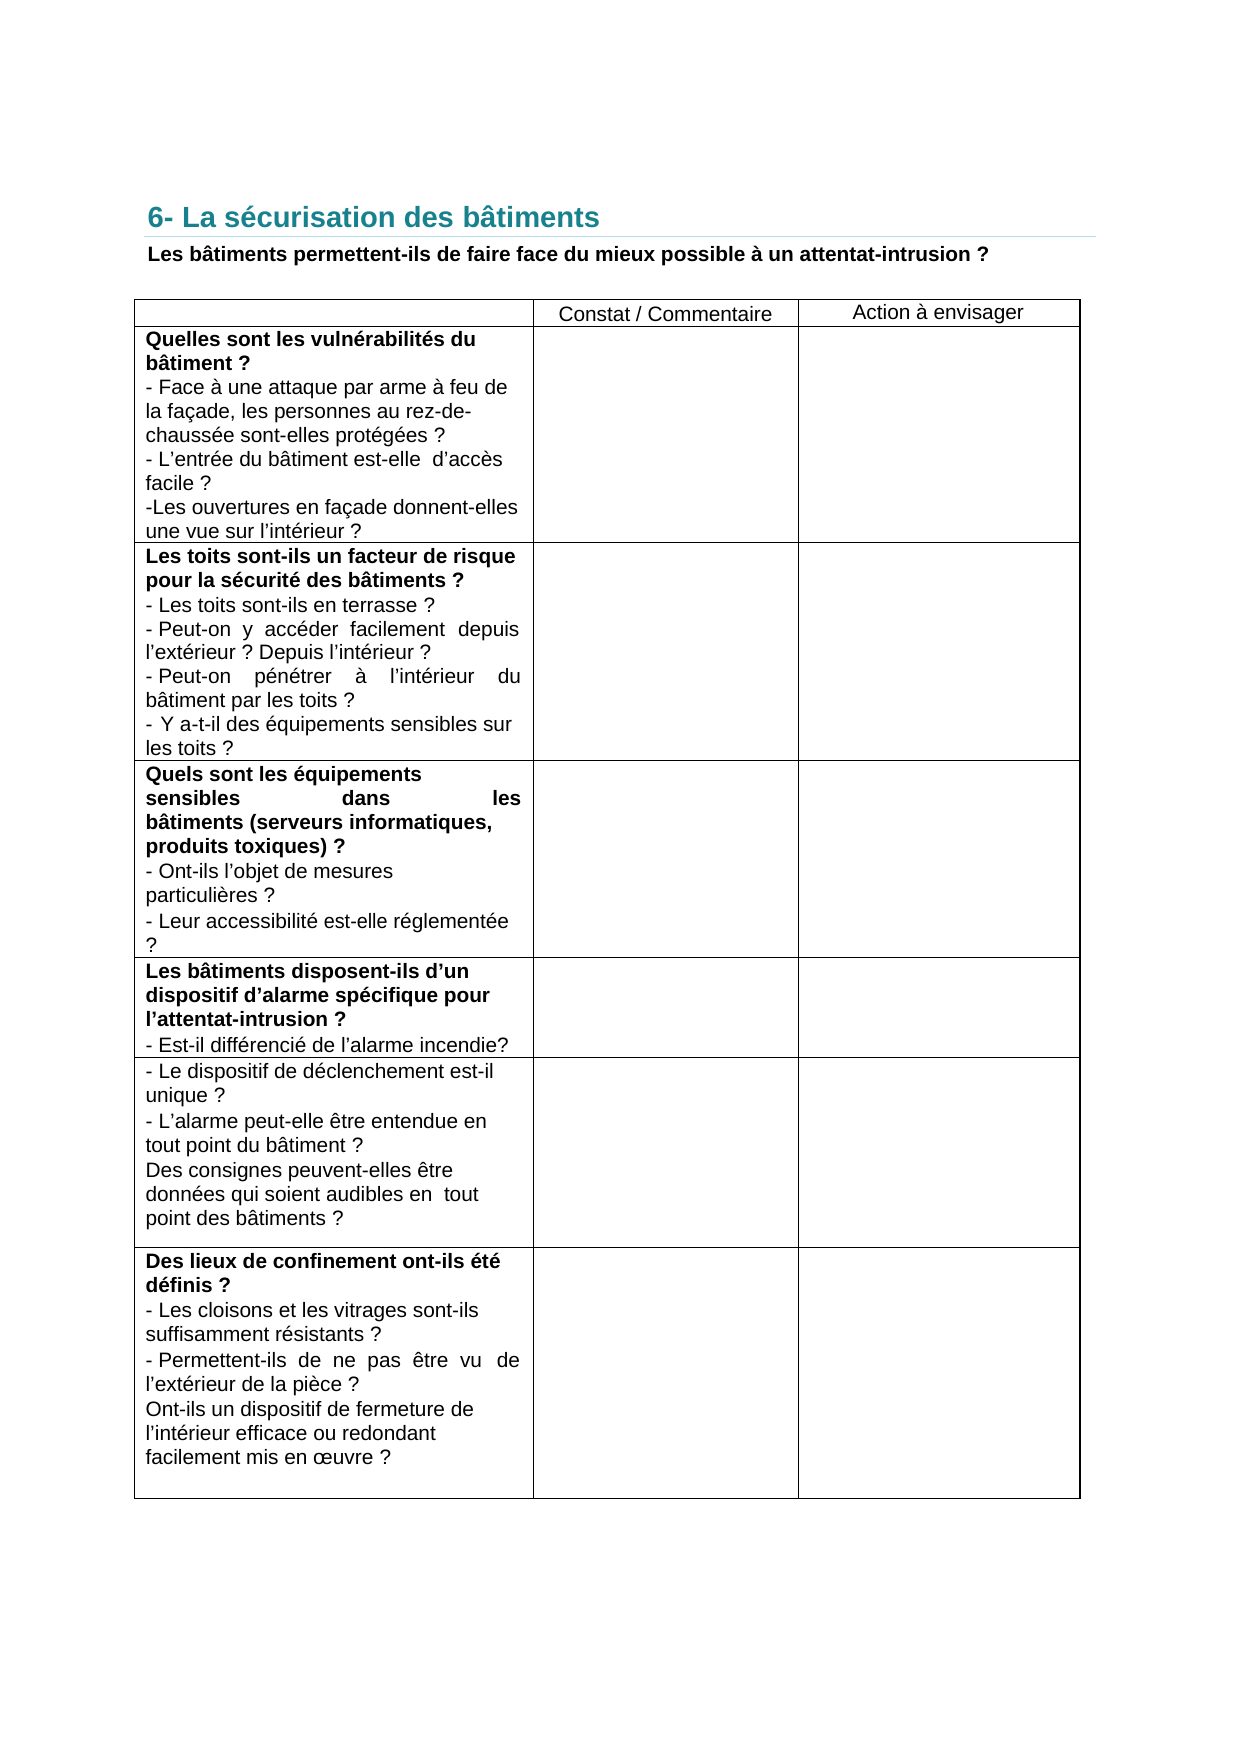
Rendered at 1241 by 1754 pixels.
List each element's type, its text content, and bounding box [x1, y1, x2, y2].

table_cell Le dispositif de déclenchement est-il unique ? L’alarme peut-elle être entendue en tout point du bâtiment ? Des consignes peuvent-elles être données qui soient audibles en tout point des bâtiments ? [135, 1058, 533, 1247]
table_cell [534, 543, 798, 760]
table_cell [799, 1058, 1079, 1247]
table_cell [799, 958, 1079, 1057]
table_header Action à envisager [799, 300, 1079, 326]
table_cell [799, 1248, 1079, 1498]
table_cell Les toits sont-ils un facteur de risque pour la sécurité des bâtiments ? Les toits sont-ils en terrasse ? Peut-on y accéder facilement depuis l’extérieur ? Depuis l’intérieur ? Peut-on pénétrer à l’intérieur du bâtiment par les toits ? Y a-t-il des équipements sensibles sur les toits ? [135, 543, 533, 760]
table_header Constat / Commentaire [534, 300, 798, 326]
table_cell Des lieux de confinement ont-ils été définis ? Les cloisons et les vitrages sont-ils suffisamment résistants ? Permettent-ils de ne pas être vu de l’extérieur de la pièce ? Ont-ils un dispositif de fermeture de l’intérieur efficace ou redondant facilement mis en œuvre ? [135, 1248, 533, 1498]
table_cell [534, 327, 798, 542]
table_cell [534, 1058, 798, 1247]
table_cell Quelles sont les vulnérabilités du bâtiment ? Face à une attaque par arme à feu de la façade, les personnes au rez-de- chaussée sont-elles protégées ? L’entrée du bâtiment est-elle d’accès facile ? -Les ouvertures en façade donnent-elles une vue sur l’intérieur ? [135, 327, 533, 542]
table_header [135, 300, 533, 326]
subtitle La sécurisation des bâtiments [147, 199, 1107, 233]
table_cell [799, 761, 1079, 957]
table_cell Les bâtiments disposent-ils d’un dispositif d’alarme spécifique pour l’attentat-intrusion ? - Est-il différencié de l’alarme incendie? [135, 958, 533, 1057]
table_cell [799, 543, 1079, 760]
table_cell [534, 761, 798, 957]
table_cell [799, 327, 1079, 542]
table_cell [534, 1248, 798, 1498]
subtitle Les bâtiments permettent-ils de faire face du mieux possible à un attentat-intrusion ? [147, 242, 1050, 266]
table_cell Quels sont les équipements sensibles dans les bâtiments (serveurs informatiques, produits toxiques) ? Ont-ils l’objet de mesures particulières ? Leur accessibilité est-elle réglementée ? [135, 761, 533, 957]
table_cell [534, 958, 798, 1057]
